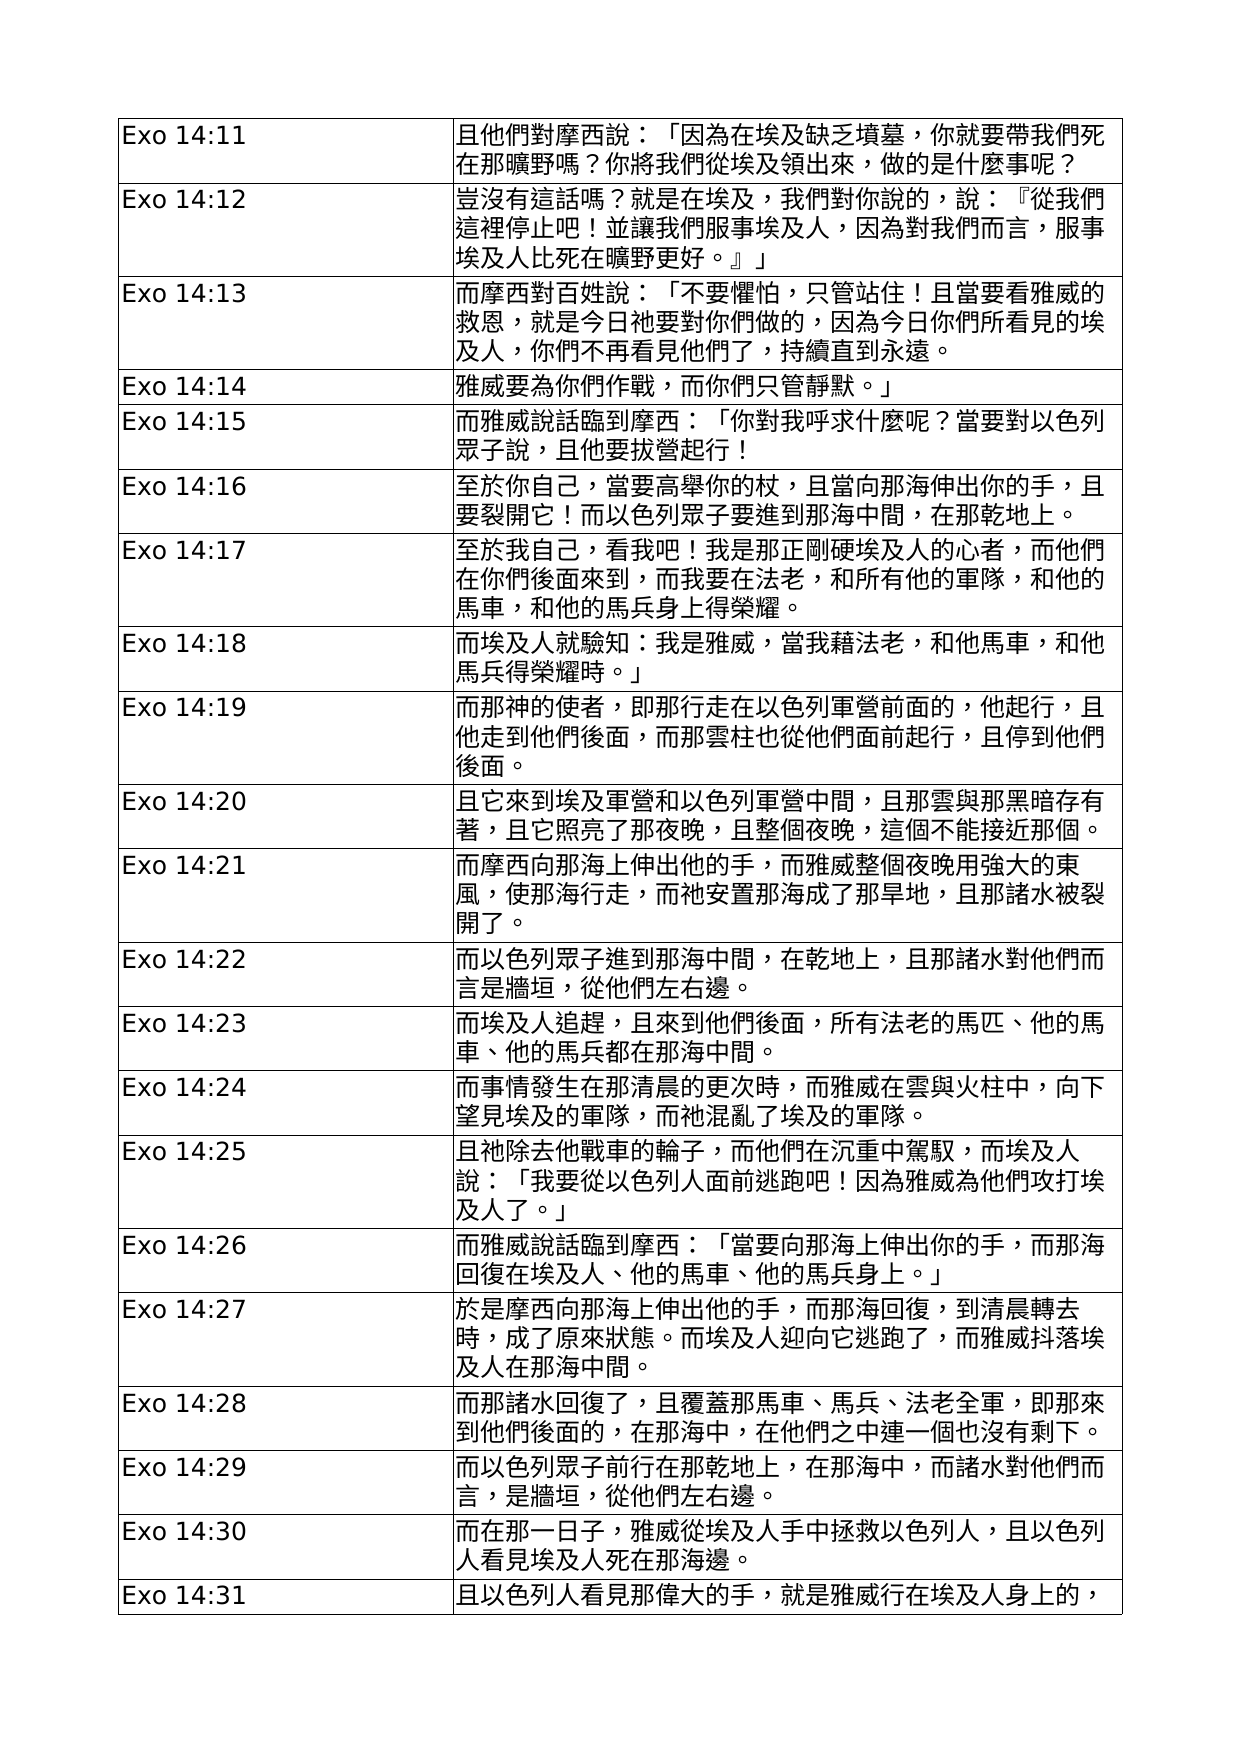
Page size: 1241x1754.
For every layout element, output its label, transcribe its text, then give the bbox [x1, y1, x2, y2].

table_cell Exo 14:15 [119, 405, 453, 469]
table_cell 至於我自己，看我吧！我是那正剛硬埃及人的心者，而他們在你們後面來到，而我要在法老，和所有他的軍隊，和他的馬車，和他的馬兵身上得榮耀。 [454, 534, 1122, 626]
table_cell 而埃及人就驗知：我是雅威，當我藉法老，和他馬車，和他馬兵得榮耀時。」 [454, 627, 1122, 691]
table_cell Exo 14:16 [119, 470, 453, 533]
table_cell 而雅威說話臨到摩西：「你對我呼求什麼呢？當要對以色列眾子說，且他要拔營起行！ [454, 405, 1122, 469]
table_cell 豈沒有這話嗎？就是在埃及，我們對你說的，說：『從我們這裡停止吧！並讓我們服事埃及人，因為對我們而言，服事埃及人比死在曠野更好。』」 [454, 184, 1122, 276]
table_cell Exo 14:30 [119, 1515, 453, 1578]
table_cell 且以色列人看見那偉大的手，就是雅威行在埃及人身上的， [454, 1580, 1122, 1614]
table_cell Exo 14:18 [119, 627, 453, 691]
table_cell 而那諸水回復了，且覆蓋那馬車、馬兵、法老全軍，即那來到他們後面的，在那海中，在他們之中連一個也沒有剩下。 [454, 1387, 1122, 1450]
table_cell Exo 14:26 [119, 1229, 453, 1292]
table_cell 而以色列眾子進到那海中間，在乾地上，且那諸水對他們而言是牆垣，從他們左右邊。 [454, 943, 1122, 1006]
table_cell Exo 14:25 [119, 1136, 453, 1228]
table_cell Exo 14:20 [119, 785, 453, 848]
table_cell 至於你自己，當要高舉你的杖，且當向那海伸出你的手，且要裂開它！而以色列眾子要進到那海中間，在那乾地上。 [454, 470, 1122, 533]
table_cell 而在那一日子，雅威從埃及人手中拯救以色列人，且以色列人看見埃及人死在那海邊。 [454, 1515, 1122, 1578]
table_cell Exo 14:14 [119, 370, 453, 404]
table_cell Exo 14:31 [119, 1580, 453, 1614]
table_cell Exo 14:29 [119, 1451, 453, 1514]
table_cell 而埃及人追趕，且來到他們後面，所有法老的馬匹、他的馬車、他的馬兵都在那海中間。 [454, 1007, 1122, 1070]
table_cell Exo 14:17 [119, 534, 453, 626]
table_cell 而雅威說話臨到摩西：「當要向那海上伸出你的手，而那海回復在埃及人、他的馬車、他的馬兵身上。」 [454, 1229, 1122, 1292]
table_cell 而以色列眾子前行在那乾地上，在那海中，而諸水對他們而言，是牆垣，從他們左右邊。 [454, 1451, 1122, 1514]
table_cell Exo 14:23 [119, 1007, 453, 1070]
table_cell Exo 14:19 [119, 692, 453, 784]
table_cell Exo 14:13 [119, 277, 453, 369]
table_cell 而那神的使者，即那行走在以色列軍營前面的，他起行，且他走到他們後面，而那雲柱也從他們面前起行，且停到他們後面。 [454, 692, 1122, 784]
table_cell 且祂除去他戰車的輪子，而他們在沉重中駕馭，而埃及人說：「我要從以色列人面前逃跑吧！因為雅威為他們攻打埃及人了。」 [454, 1136, 1122, 1228]
table_cell Exo 14:21 [119, 849, 453, 942]
table_cell 而摩西向那海上伸出他的手，而雅威整個夜晚用強大的東風，使那海行走，而祂安置那海成了那旱地，且那諸水被裂開了。 [454, 849, 1122, 942]
table_cell Exo 14:22 [119, 943, 453, 1006]
table_cell 於是摩西向那海上伸出他的手，而那海回復，到清晨轉去時，成了原來狀態。而埃及人迎向它逃跑了，而雅威抖落埃及人在那海中間。 [454, 1293, 1122, 1386]
table_cell 且它來到埃及軍營和以色列軍營中間，且那雲與那黑暗存有著，且它照亮了那夜晚，且整個夜晚，這個不能接近那個。 [454, 785, 1122, 848]
table_cell 雅威要為你們作戰，而你們只管靜默。」 [454, 370, 1122, 404]
table_cell 而摩西對百姓說：「不要懼怕，只管站住！且當要看雅威的救恩，就是今日祂要對你們做的，因為今日你們所看見的埃及人，你們不再看見他們了，持續直到永遠。 [454, 277, 1122, 369]
table_cell Exo 14:12 [119, 184, 453, 276]
table_cell Exo 14:11 [119, 119, 453, 182]
table_cell Exo 14:28 [119, 1387, 453, 1450]
table_cell Exo 14:24 [119, 1071, 453, 1134]
table_cell Exo 14:27 [119, 1293, 453, 1386]
table_cell 而事情發生在那清晨的更次時，而雅威在雲與火柱中，向下望見埃及的軍隊，而祂混亂了埃及的軍隊。 [454, 1071, 1122, 1134]
table_cell 且他們對摩西說：「因為在埃及缺乏墳墓，你就要帶我們死在那曠野嗎？你將我們從埃及領出來，做的是什麼事呢？ [454, 119, 1122, 182]
